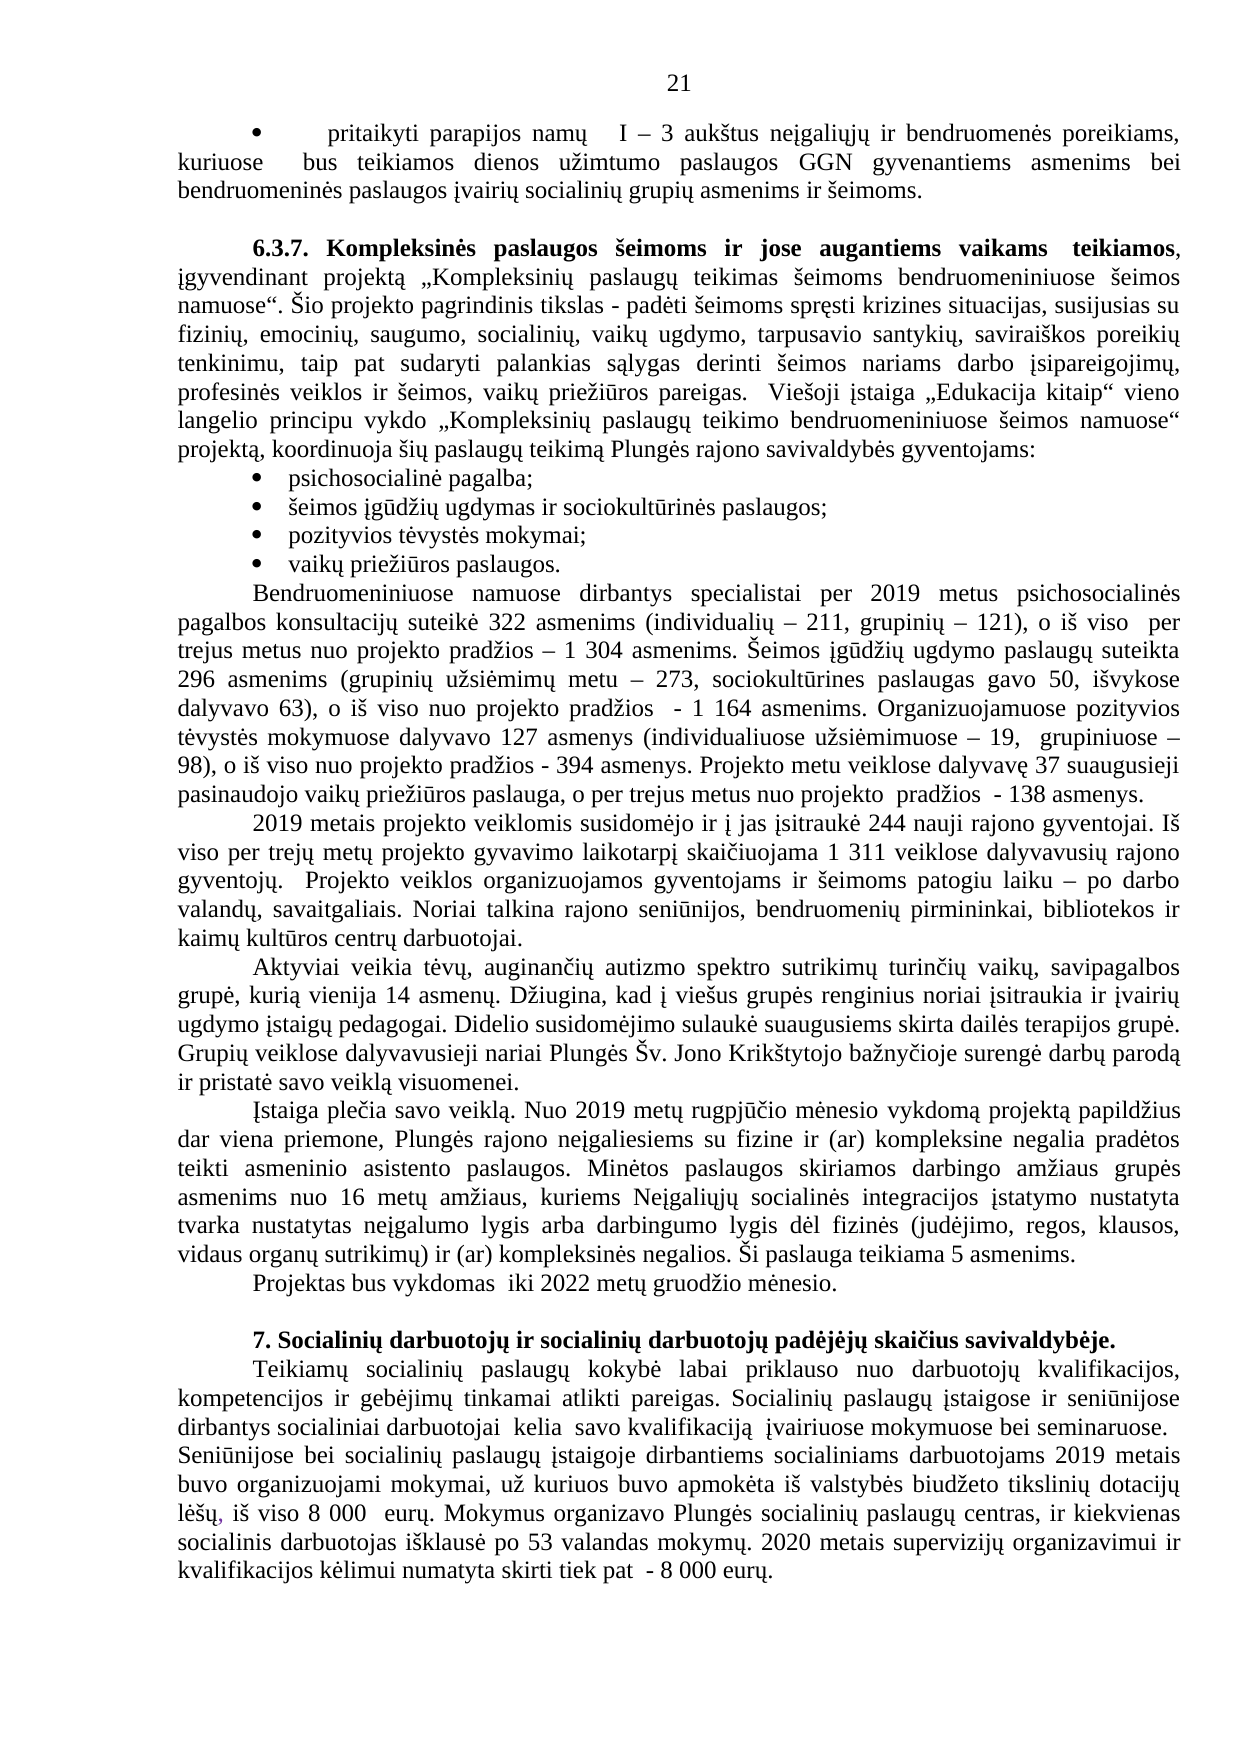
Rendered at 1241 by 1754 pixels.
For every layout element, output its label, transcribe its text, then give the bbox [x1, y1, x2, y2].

text  vaikų priežiūros paslaugos. [177, 549, 1181, 578]
text Teikiamų socialinių paslaugų kokybė labai priklauso nuo darbuotojų kvalifikacijos, kompetencijos ir gebėjimų tinkamai atlikti pareigas. Socialinių paslaugų įstaigose ir seniūnijose dirbantys socialiniai darbuotojai kelia savo kvalifikaciją įvairiuose mokymuose bei seminaruose. Seniūnijose bei socialinių paslaugų įstaigoje dirbantiems socialiniams darbuotojams 2019 metais buvo organizuojami mokymai, už kuriuos buvo apmokėta iš valstybės biudžeto tikslinių dotacijų lėšų, iš viso 8 000 eurų. Mokymus organizavo Plungės socialinių paslaugų centras, ir kiekvienas socialinis darbuotojas išklausė po 53 valandas mokymų. 2020 metais supervizijų organizavimui ir kvalifikacijos kėlimui numatyta skirti tiek pat - 8 000 eurų. [177, 1354, 1181, 1584]
text 6.3.7. Kompleksinės paslaugos šeimoms ir jose augantiems vaikams teikiamos, įgyvendinant projektą „Kompleksinių paslaugų teikimas šeimoms bendruomeniniuose šeimos namuose“. Šio projekto pagrindinis tikslas - padėti šeimoms spręsti krizines situacijas, susijusias su fizinių, emocinių, saugumo, socialinių, vaikų ugdymo, tarpusavio santykių, saviraiškos poreikių tenkinimu, taip pat sudaryti palankias sąlygas derinti šeimos nariams darbo įsipareigojimų, profesinės veiklos ir šeimos, vaikų priežiūros pareigas. Viešoji įstaiga „Edukacija kitaip“ vieno langelio principu vykdo „Kompleksinių paslaugų teikimo bendruomeniniuose šeimos namuose“ projektą, koordinuoja šių paslaugų teikimą Plungės rajono savivaldybės gyventojams: [177, 233, 1181, 463]
text Aktyviai veikia tėvų, auginančių autizmo spektro sutrikimų turinčių vaikų, savipagalbos grupė, kurią vienija 14 asmenų. Džiugina, kad į viešus grupės renginius noriai įsitraukia ir įvairių ugdymo įstaigų pedagogai. Didelio susidomėjimo sulaukė suaugusiems skirta dailės terapijos grupė. Grupių veiklose dalyvavusieji nariai Plungės Šv. Jono Krikštytojo bažnyčioje surengė darbų parodą ir pristatė savo veiklą visuomenei. [177, 952, 1181, 1096]
text Įstaiga plečia savo veiklą. Nuo 2019 metų rugpjūčio mėnesio vykdomą projektą papildžius dar viena priemone, Plungės rajono neįgaliesiems su fizine ir (ar) kompleksine negalia pradėtos teikti asmeninio asistento paslaugos. Minėtos paslaugos skiriamos darbingo amžiaus grupės asmenims nuo 16 metų amžiaus, kuriems Neįgaliųjų socialinės integracijos įstatymo nustatyta tvarka nustatytas neįgalumo lygis arba darbingumo lygis dėl fizinės (judėjimo, regos, klausos, vidaus organų sutrikimų) ir (ar) kompleksinės negalios. Ši paslauga teikiama 5 asmenims. [177, 1096, 1181, 1268]
text Projektas bus vykdomas iki 2022 metų gruodžio mėnesio. [177, 1268, 1181, 1297]
text Bendruomeniniuose namuose dirbantys specialistai per 2019 metus psichosocialinės pagalbos konsultacijų suteikė 322 asmenims (individualių – 211, grupinių – 121), o iš viso per trejus metus nuo projekto pradžios – 1 304 asmenims. Šeimos įgūdžių ugdymo paslaugų suteikta 296 asmenims (grupinių užsiėmimų metu – 273, sociokultūrines paslaugas gavo 50, išvykose dalyvavo 63), o iš viso nuo projekto pradžios - 1 164 asmenims. Organizuojamuose pozityvios tėvystės mokymuose dalyvavo 127 asmenys (individualiuose užsiėmimuose – 19, grupiniuose – 98), o iš viso nuo projekto pradžios - 394 asmenys. Projekto metu veiklose dalyvavę 37 suaugusieji pasinaudojo vaikų priežiūros paslauga, o per trejus metus nuo projekto pradžios - 138 asmenys. [177, 578, 1181, 808]
text  psichosocialinė pagalba; [177, 463, 1181, 492]
text  pritaikyti parapijos namų I – 3 aukštus neįgaliųjų ir bendruomenės poreikiams, kuriuose bus teikiamos dienos užimtumo paslaugos GGN gyvenantiems asmenims bei bendruomeninės paslaugos įvairių socialinių grupių asmenims ir šeimoms. [177, 118, 1181, 204]
text 2019 metais projekto veiklomis susidomėjo ir į jas įsitraukė 244 nauji rajono gyventojai. Iš viso per trejų metų projekto gyvavimo laikotarpį skaičiuojama 1 311 veiklose dalyvavusių rajono gyventojų. Projekto veiklos organizuojamos gyventojams ir šeimoms patogiu laiku – po darbo valandų, savaitgaliais. Noriai talkina rajono seniūnijos, bendruomenių pirmininkai, bibliotekos ir kaimų kultūros centrų darbuotojai. [177, 808, 1181, 952]
text 7. Socialinių darbuotojų ir socialinių darbuotojų padėjėjų skaičius savivaldybėje. [177, 1326, 1181, 1354]
text  pozityvios tėvystės mokymai; [177, 521, 1181, 549]
text  šeimos įgūdžių ugdymas ir sociokultūrinės paslaugos; [177, 492, 1181, 521]
